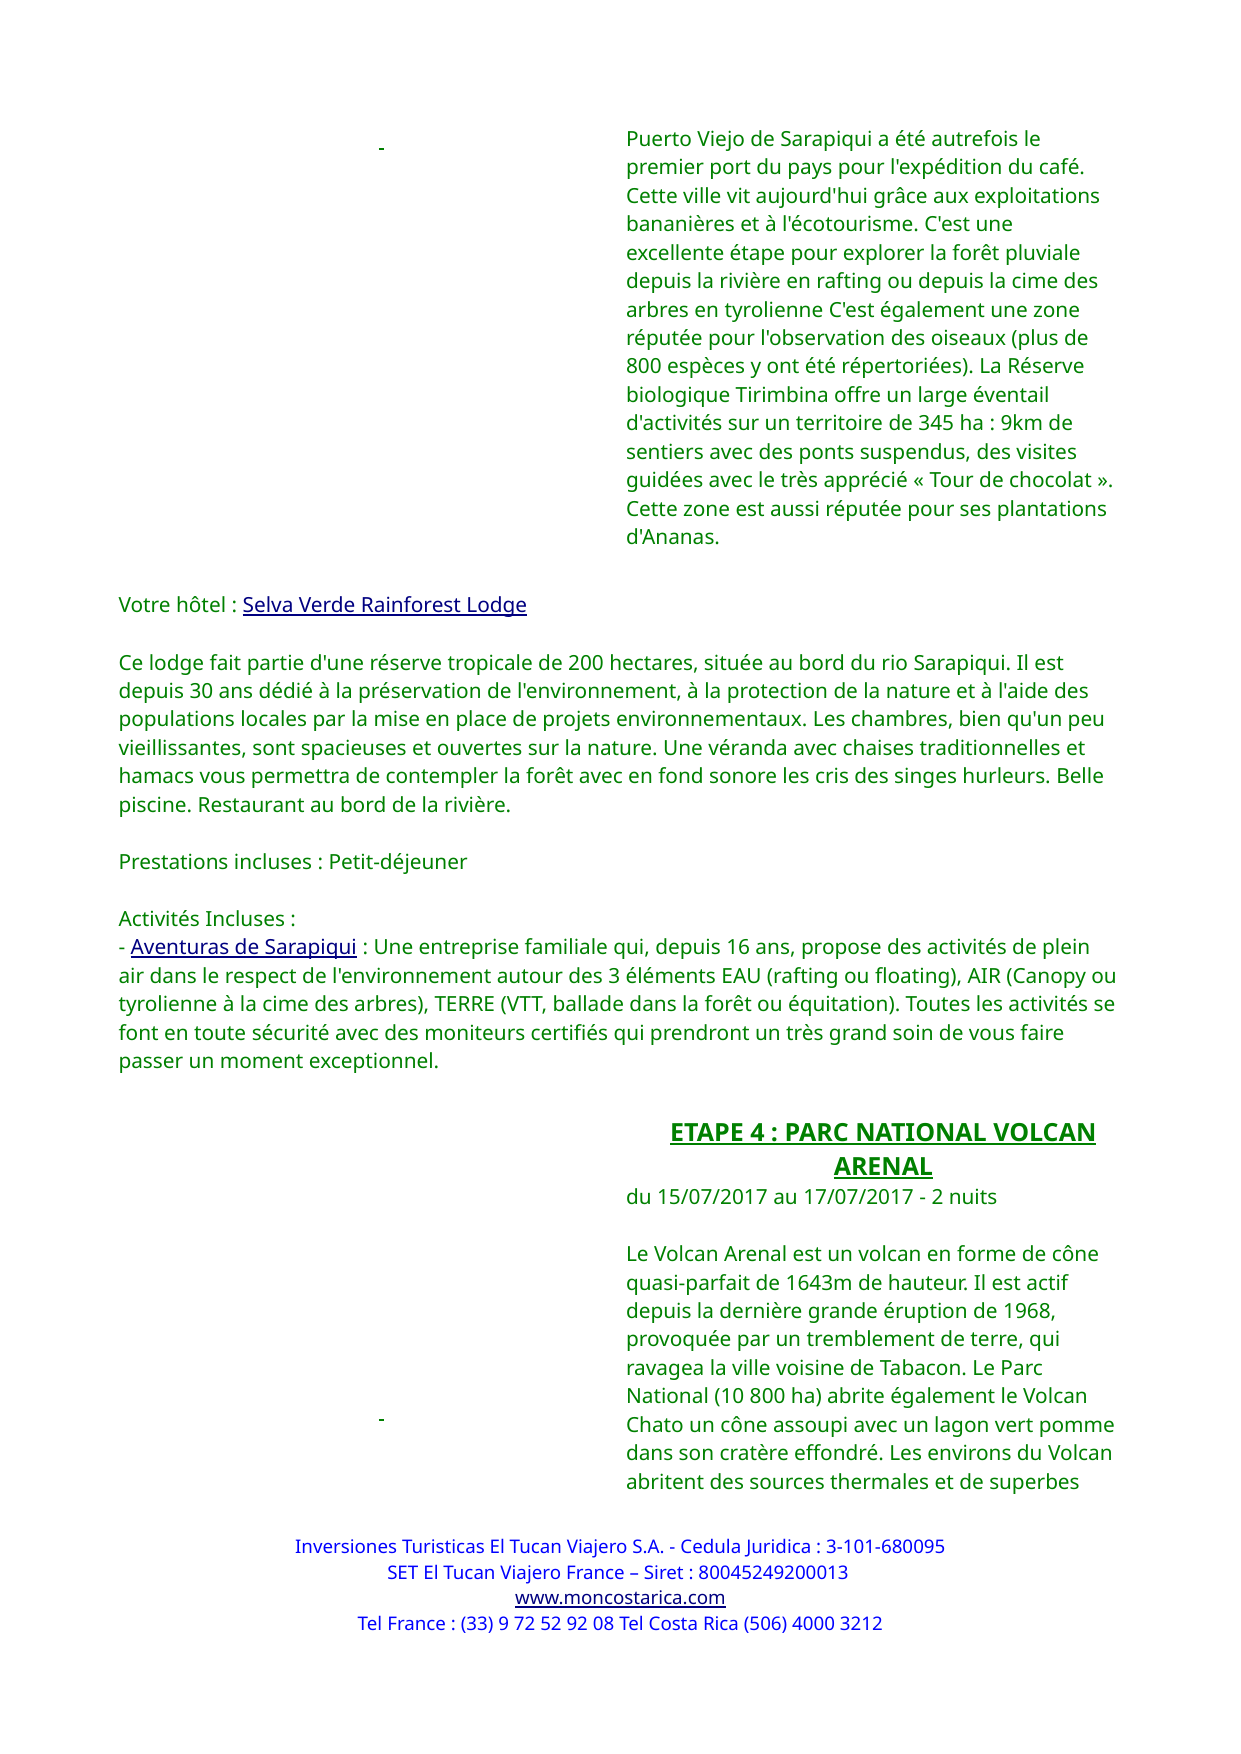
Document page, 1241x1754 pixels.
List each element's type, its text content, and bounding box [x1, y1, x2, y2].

text Prestations incluses : Petit-déjeuner [118, 847, 1122, 875]
table_header Puerto Viejo de Sarapiqui a été autrefois le premier port du pays pour l'expédition du café. Cette ville vit aujourd'hui grâce aux exploitations bananières et à l'écotourisme. C'est une excellente étape pour explorer la forêt pluviale depuis la rivière en rafting ou depuis la cime des arbres en tyrolienne C'est également une zone réputée pour l'observation des oiseaux (plus de 800 espèces y ont été répertoriées). La Réserve biologique Tirimbina offre un large éventail d'activités sur un territoire de 345 ha : 9km de sentiers avec des ponts suspendus, des visites guidées avec le très apprécié « Tour de chocolat ». Cette zone est aussi réputée pour ses plantations d'Ananas. [620, 118, 1122, 556]
table_header ETAPE 4 : PARC NATIONAL VOLCAN ARENAL du 15/07/2017 au 17/07/2017 - 2 nuits Le Volcan Arenal est un volcan en forme de cône quasi-parfait de 1643m de hauteur. Il est actif depuis la dernière grande éruption de 1968, provoquée par un tremblement de terre, qui ravagea la ville voisine de Tabacon. Le Parc National (10 800 ha) abrite également le Volcan Chato un cône assoupi avec un lagon vert pomme dans son cratère effondré. Les environs du Volcan abritent des sources thermales et de superbes [620, 1109, 1122, 1501]
table_header [118, 1109, 620, 1501]
text Activités Incluses : [118, 904, 1122, 932]
text Votre hôtel : Selva Verde Rainforest Lodge [118, 590, 1122, 619]
table_header [118, 118, 620, 556]
text Ce lodge fait partie d'une réserve tropicale de 200 hectares, située au bord du rio Sarapiqui. Il est depuis 30 ans dédié à la préservation de l'environnement, à la protection de la nature et à l'aide des populations locales par la mise en place de projets environnementaux. Les chambres, bien qu'un peu vieillissantes, sont spacieuses et ouvertes sur la nature. Une véranda avec chaises traditionnelles et hamacs vous permettra de contempler la forêt avec en fond sonore les cris des singes hurleurs. Belle piscine. Restaurant au bord de la rivière. [118, 648, 1122, 818]
text - Aventuras de Sarapiqui : Une entreprise familiale qui, depuis 16 ans, propose des activités de plein air dans le respect de l'environnement autour des 3 éléments EAU (rafting ou floating), AIR (Canopy ou tyrolienne à la cime des arbres), TERRE (VTT, ballade dans la forêt ou équitation). Toutes les activités se font en toute sécurité avec des moniteurs certifiés qui prendront un très grand soin de vous faire passer un moment exceptionnel. [118, 932, 1122, 1074]
